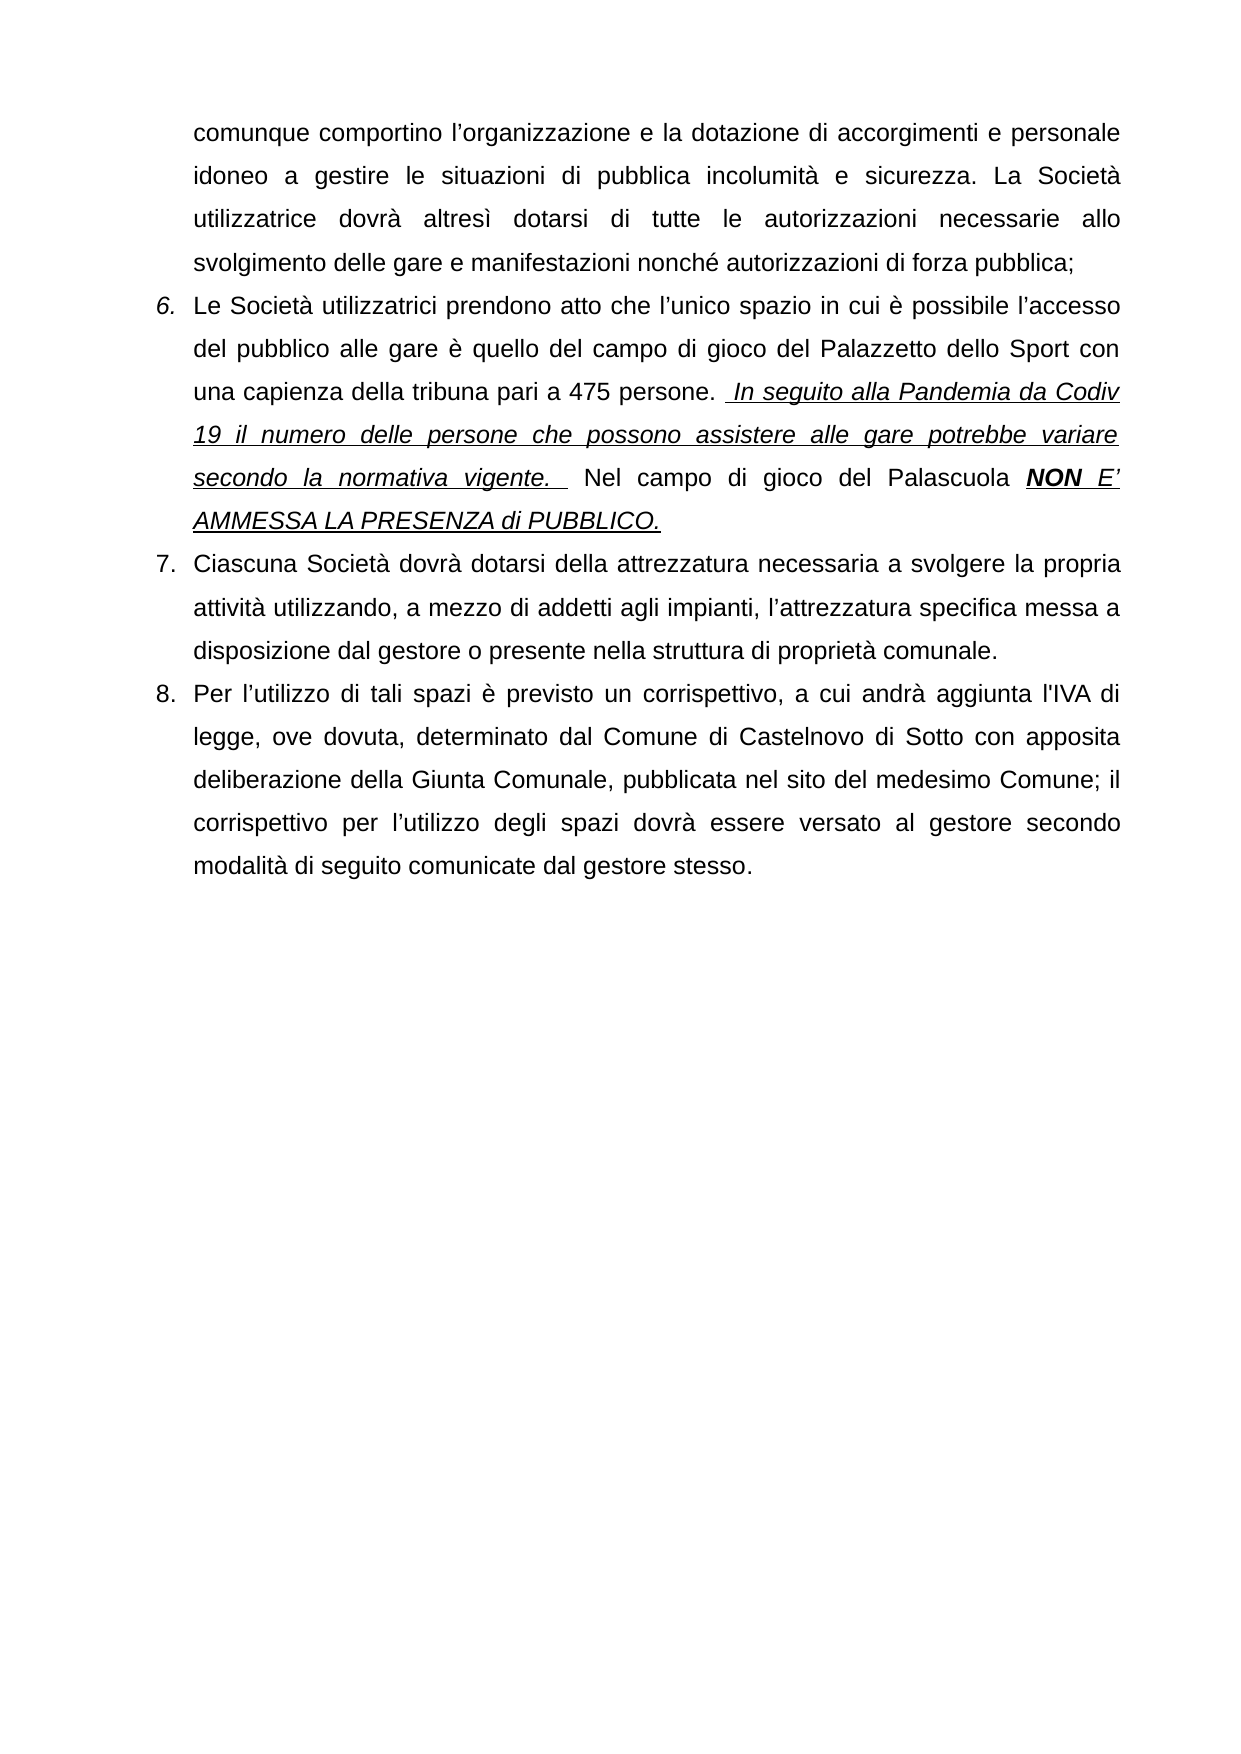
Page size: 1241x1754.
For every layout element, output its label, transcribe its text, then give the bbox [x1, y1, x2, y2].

list Per l’utilizzo di tali spazi è previsto un corrispettivo, a cui andrà aggiunta l'IVA di legge, ove dovuta, determinato dal Comune di Castelnovo di Sotto con apposita deliberazione della Giunta Comunale, pubblicata nel sito del medesimo Comune; il corrispettivo per l’utilizzo degli spazi dovrà essere versato al gestore secondo modalità di seguito comunicate dal gestore stesso. [156, 679, 1122, 880]
list Le Società utilizzatrici prendono atto che l’unico spazio in cui è possibile l’accesso del pubblico alle gare è quello del campo di gioco del Palazzetto dello Sport con una capienza della tribuna pari a 475 persone. In seguito alla Pandemia da Codiv 19 il numero delle persone che possono assistere alle gare potrebbe variare secondo la normativa vigente. Nel campo di gioco del Palascuola NON E’ AMMESSA LA PRESENZA di PUBBLICO. [156, 291, 1122, 535]
list comunque comportino l’organizzazione e la dotazione di accorgimenti e personale idoneo a gestire le situazioni di pubblica incolumità e sicurezza. La Società utilizzatrice dovrà altresì dotarsi di tutte le autorizzazioni necessarie allo svolgimento delle gare e manifestazioni nonché autorizzazioni di forza pubblica; [156, 118, 1122, 276]
list Ciascuna Società dovrà dotarsi della attrezzatura necessaria a svolgere la propria attività utilizzando, a mezzo di addetti agli impianti, l’attrezzatura specifica messa a disposizione dal gestore o presente nella struttura di proprietà comunale. [156, 549, 1122, 664]
